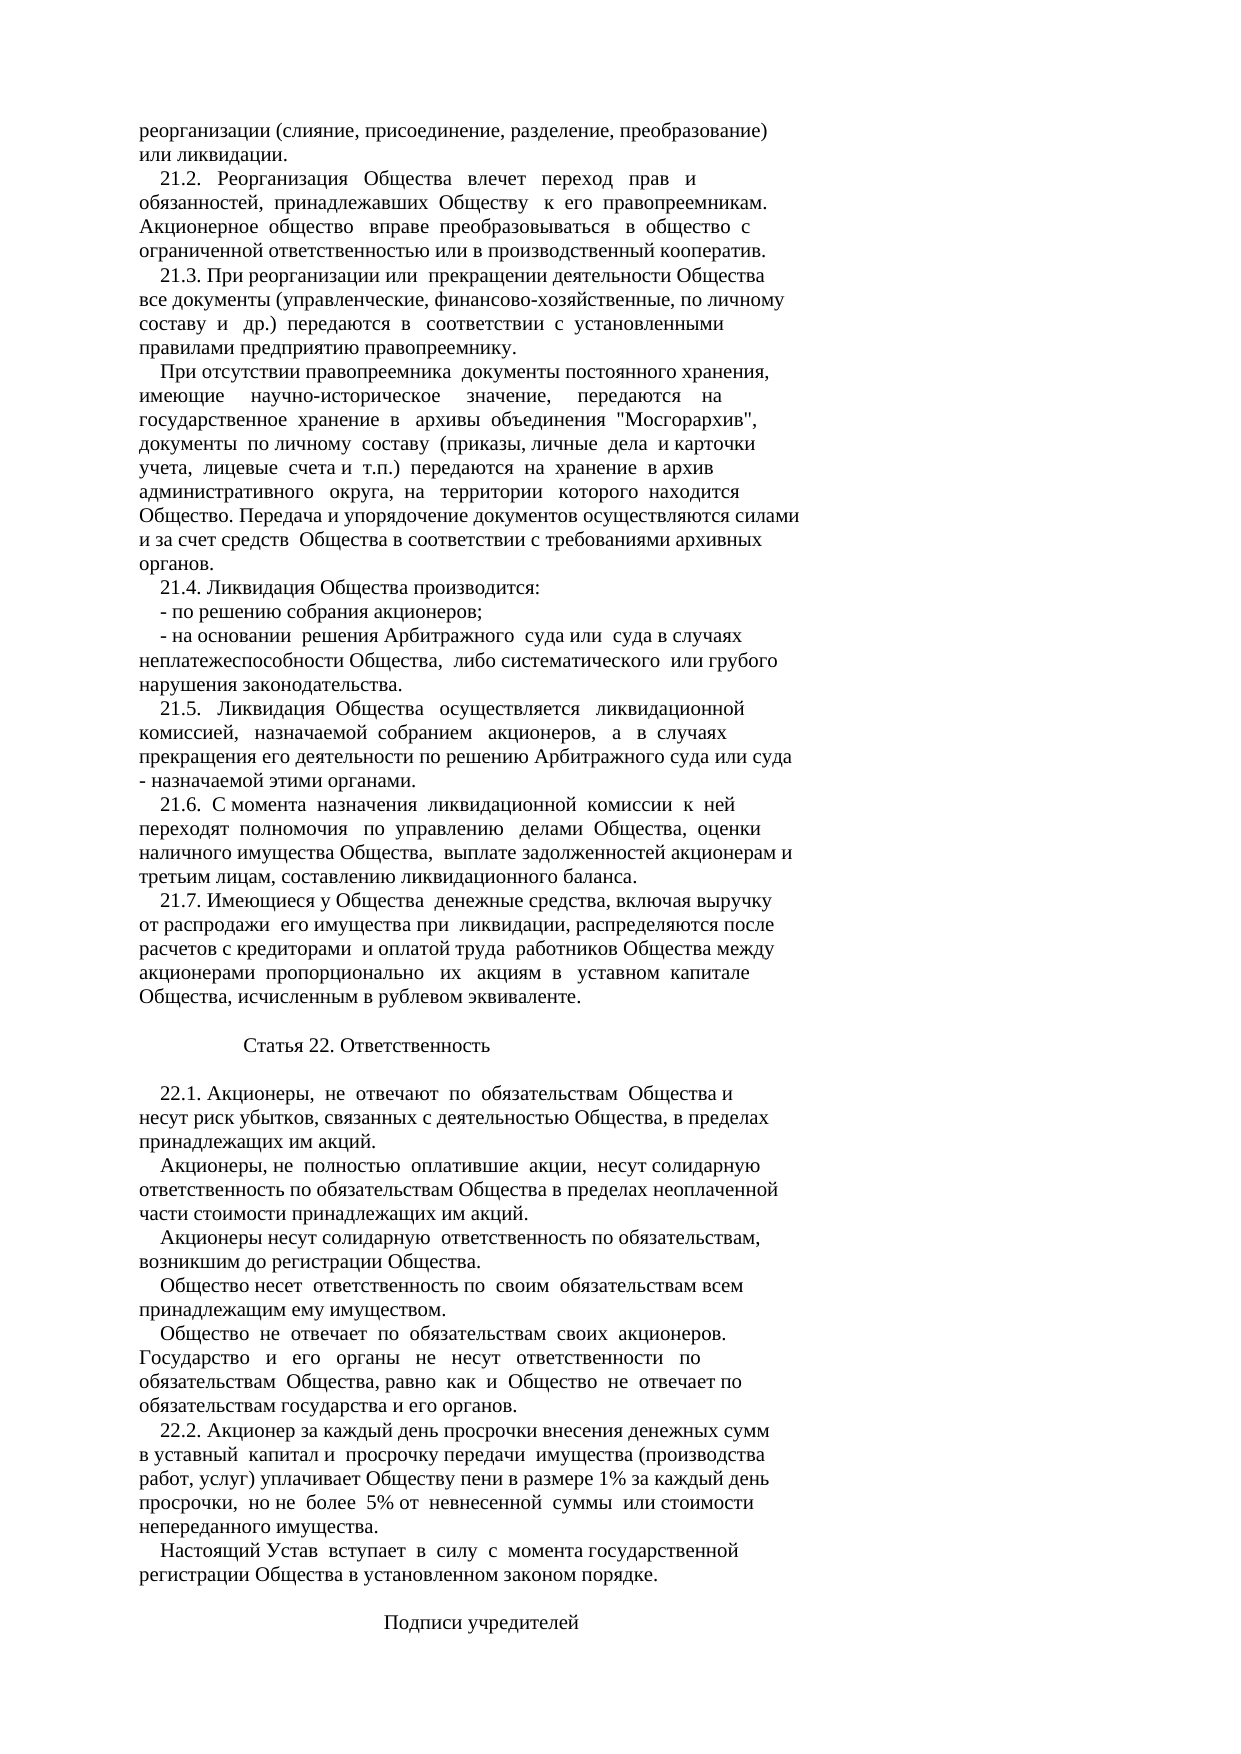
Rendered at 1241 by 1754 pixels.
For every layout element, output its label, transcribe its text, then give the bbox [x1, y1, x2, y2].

text административного округа, на территории которого находится [118, 479, 1122, 503]
text 22.1. Акционеры, не отвечают по обязательствам Общества и [118, 1081, 1122, 1105]
text или ликвидации. [118, 142, 1122, 166]
text Общества, исчисленным в рублевом эквиваленте. [118, 984, 1122, 1008]
text комиссией, назначаемой собранием акционеров, а в случаях [118, 720, 1122, 744]
text и за счет средств Общества в соответствии с требованиями архивных [118, 527, 1122, 551]
text Общество не отвечает по обязательствам своих акционеров. [118, 1321, 1122, 1345]
text ограниченной ответственностью или в производственный кооператив. [118, 238, 1122, 262]
text части стоимости принадлежащих им акций. [118, 1201, 1122, 1225]
text органов. [118, 551, 1122, 575]
text просрочки, но не более 5% от невнесенной суммы или стоимости [118, 1490, 1122, 1514]
text Подписи учредителей [118, 1610, 1122, 1634]
text Общество несет ответственность по своим обязательствам всем [118, 1273, 1122, 1297]
text учета, лицевые счета и т.п.) передаются на хранение в архив [118, 455, 1122, 479]
text непереданного имущества. [118, 1514, 1122, 1538]
text Статья 22. Ответственность [118, 1032, 1122, 1057]
text наличного имущества Общества, выплате задолженностей акционерам и [118, 840, 1122, 864]
text расчетов с кредиторами и оплатой труда работников Общества между [118, 936, 1122, 960]
text переходят полномочия по управлению делами Общества, оценки [118, 816, 1122, 840]
text 21.3. При реорганизации или прекращении деятельности Общества [118, 262, 1122, 287]
text Акционерное общество вправе преобразовываться в общество с [118, 214, 1122, 238]
text нарушения законодательства. [118, 672, 1122, 696]
text обязанностей, принадлежавших Обществу к его правопреемникам. [118, 190, 1122, 214]
text При отсутствии правопреемника документы постоянного хранения, [118, 359, 1122, 383]
text - по решению собрания акционеров; [118, 599, 1122, 623]
text Акционеры, не полностью оплатившие акции, несут солидарную [118, 1153, 1122, 1177]
text 22.2. Акционер за каждый день просрочки внесения денежных сумм [118, 1417, 1122, 1442]
text неплатежеспособности Общества, либо систематического или грубого [118, 647, 1122, 672]
text обязательствам Общества, равно как и Общество не отвечает по [118, 1369, 1122, 1393]
text все документы (управленческие, финансово-хозяйственные, по личному [118, 287, 1122, 311]
text возникшим до регистрации Общества. [118, 1249, 1122, 1273]
text обязательствам государства и его органов. [118, 1393, 1122, 1417]
text составу и др.) передаются в соответствии с установленными [118, 311, 1122, 335]
text регистрации Общества в установленном законом порядке. [118, 1562, 1122, 1586]
text - на основании решения Арбитражного суда или суда в случаях [118, 623, 1122, 647]
text прекращения его деятельности по решению Арбитражного суда или суда [118, 744, 1122, 768]
text 21.6. С момента назначения ликвидационной комиссии к ней [118, 792, 1122, 816]
text правилами предприятию правопреемнику. [118, 335, 1122, 359]
text Акционеры несут солидарную ответственность по обязательствам, [118, 1225, 1122, 1249]
text третьим лицам, составлению ликвидационного баланса. [118, 864, 1122, 888]
text 21.2. Реорганизация Общества влечет переход прав и [118, 166, 1122, 190]
text принадлежащих им акций. [118, 1129, 1122, 1153]
text имеющие научно-историческое значение, передаются на [118, 383, 1122, 407]
text Общество. Передача и упорядочение документов осуществляются силами [118, 503, 1122, 527]
text ответственность по обязательствам Общества в пределах неоплаченной [118, 1177, 1122, 1201]
text 21.7. Имеющиеся у Общества денежные средства, включая выручку [118, 888, 1122, 912]
text акционерами пропорционально их акциям в уставном капитале [118, 960, 1122, 984]
text от распродажи его имущества при ликвидации, распределяются после [118, 912, 1122, 936]
text принадлежащим ему имуществом. [118, 1297, 1122, 1321]
text - назначаемой этими органами. [118, 768, 1122, 792]
text документы по личному составу (приказы, личные дела и карточки [118, 431, 1122, 455]
text Государство и его органы не несут ответственности по [118, 1345, 1122, 1369]
text работ, услуг) уплачивает Обществу пени в размере 1% за каждый день [118, 1466, 1122, 1490]
text реорганизации (слияние, присоединение, разделение, преобразование) [118, 118, 1122, 142]
text 21.5. Ликвидация Общества осуществляется ликвидационной [118, 696, 1122, 720]
text 21.4. Ликвидация Общества производится: [118, 575, 1122, 599]
text в уставный капитал и просрочку передачи имущества (производства [118, 1442, 1122, 1466]
text несут риск убытков, связанных с деятельностью Общества, в пределах [118, 1105, 1122, 1129]
text государственное хранение в архивы объединения "Мосгорархив", [118, 407, 1122, 431]
text Настоящий Устав вступает в силу с момента государственной [118, 1538, 1122, 1562]
